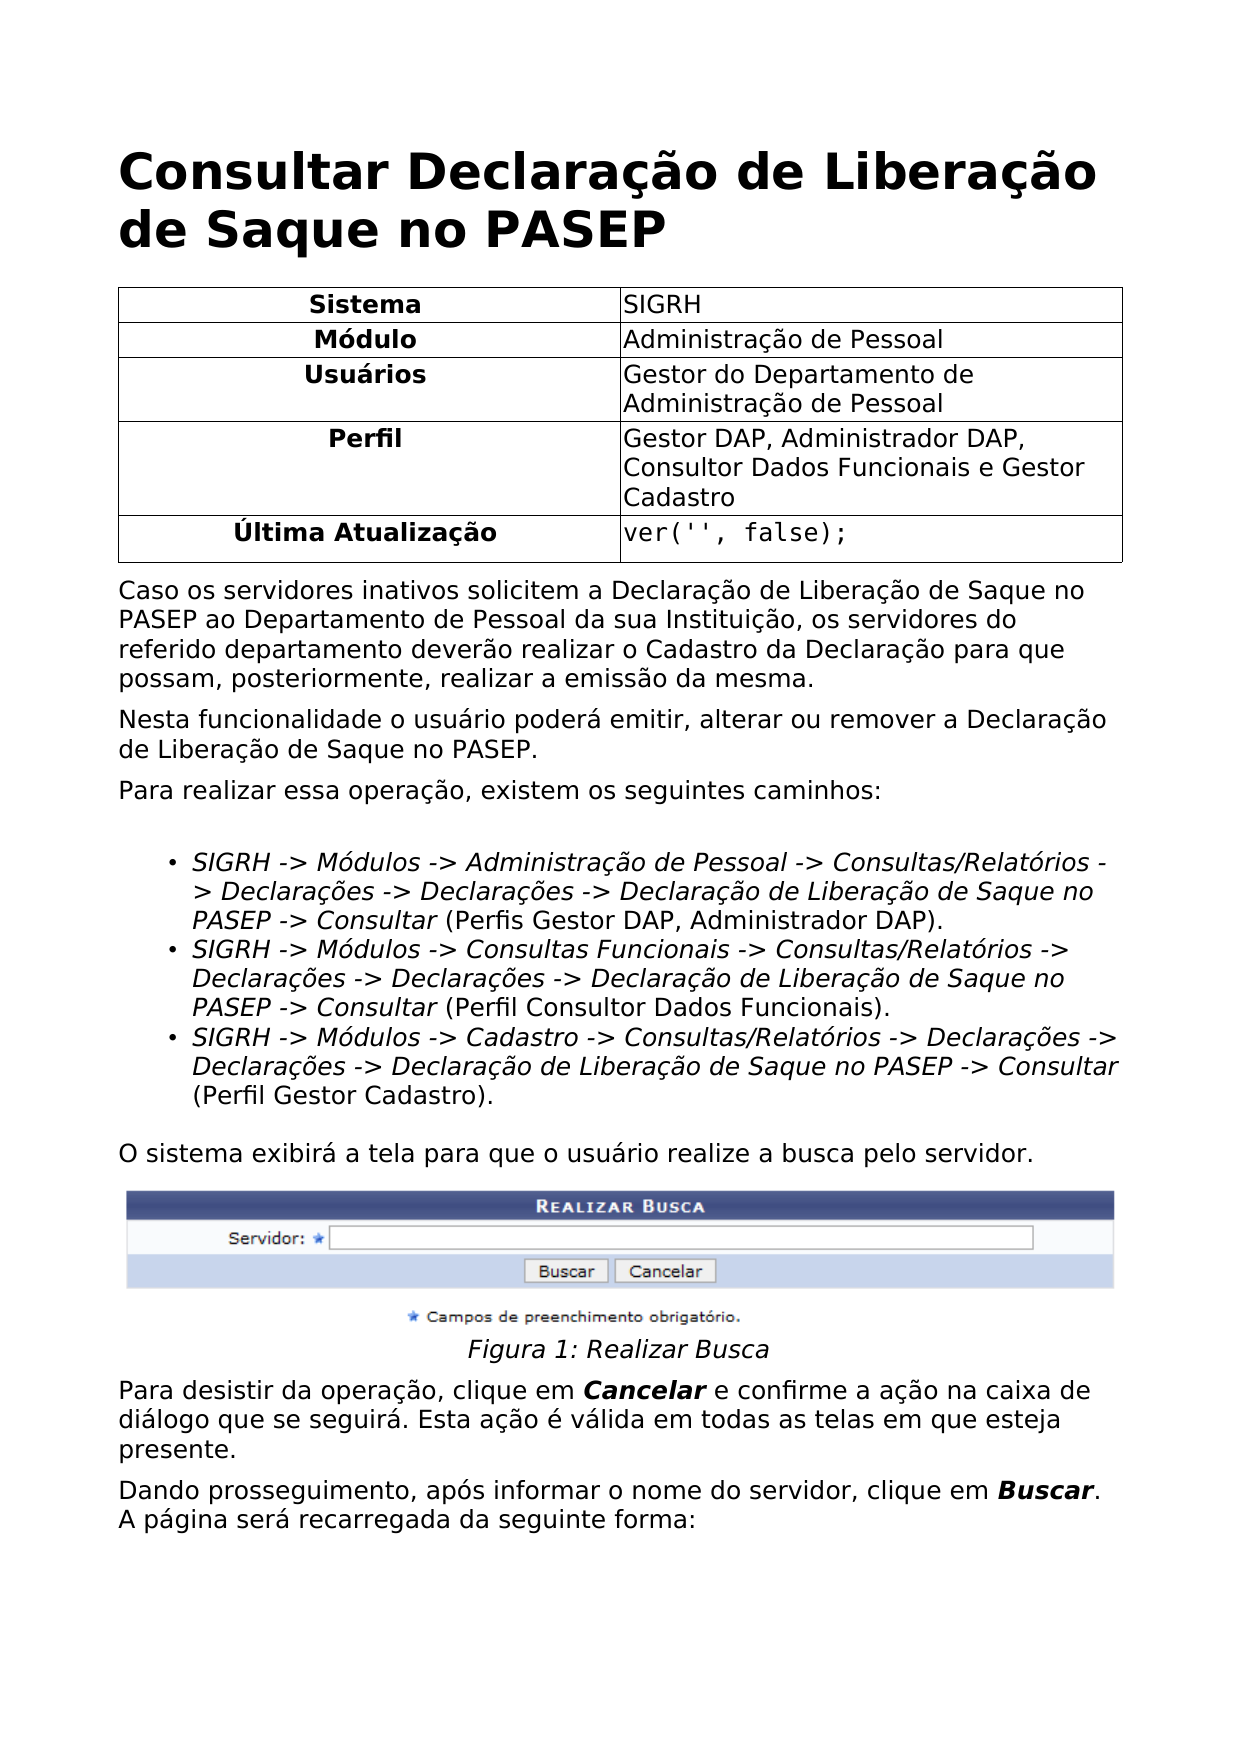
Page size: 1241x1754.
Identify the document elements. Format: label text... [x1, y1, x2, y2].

text Dando prosseguimento, após informar o nome do servidor, clique em Buscar. A página será recarregada da seguinte forma: [118, 1476, 1122, 1535]
table_cell Administração de Pessoal [621, 323, 1122, 357]
list SIGRH -> Módulos -> Consultas Funcionais -> Consultas/Relatórios -> Declarações -> Declarações -> Declaração de Liberação de Saque no PASEP -> Consultar (Perfil Consultor Dados Funcionais). [177, 935, 1122, 1023]
table_cell ver('', false); [621, 516, 1122, 562]
table_cell Gestor do Departamento de Administração de Pessoal [621, 358, 1122, 421]
subtitle Consultar Declaração de Liberação de Saque no PASEP [118, 143, 1122, 259]
list SIGRH -> Módulos -> Administração de Pessoal -> Consultas/Relatórios -> Declarações -> Declarações -> Declaração de Liberação de Saque no PASEP -> Consultar (Perfis Gestor DAP, Administrador DAP). [177, 848, 1122, 935]
text Para desistir da operação, clique em Cancelar e confirme a ação na caixa de diálogo que se seguirá. Esta ação é válida em todas as telas em que esteja presente. [118, 1376, 1122, 1464]
table_cell Última Atualização [119, 516, 620, 562]
text Caso os servidores inativos solicitem a Declaração de Liberação de Saque no PASEP ao Departamento de Pessoal da sua Instituição, os servidores do referido departamento deverão realizar o Cadastro da Declaração para que possam, posteriormente, realizar a emissão da mesma. [118, 577, 1122, 693]
table_cell Módulo [119, 323, 620, 357]
table_cell Usuários [119, 358, 620, 421]
picture [118, 1181, 1123, 1335]
text Figura 1: Realizar Busca [118, 1335, 1122, 1364]
table_header Sistema [119, 288, 620, 322]
list SIGRH -> Módulos -> Cadastro -> Consultas/Relatórios -> Declarações -> Declarações -> Declaração de Liberação de Saque no PASEP -> Consultar (Perfil Gestor Cadastro). [177, 1023, 1122, 1110]
table_cell Gestor DAP, Administrador DAP, Consultor Dados Funcionais e Gestor Cadastro [621, 422, 1122, 515]
text Nesta funcionalidade o usuário poderá emitir, alterar ou remover a Declaração de Liberação de Saque no PASEP. [118, 706, 1122, 764]
text Para realizar essa operação, existem os seguintes caminhos: [118, 777, 1122, 806]
text O sistema exibirá a tela para que o usuário realize a busca pelo servidor. [118, 1140, 1122, 1169]
table_cell Perfil [119, 422, 620, 515]
table_header SIGRH [621, 288, 1122, 322]
